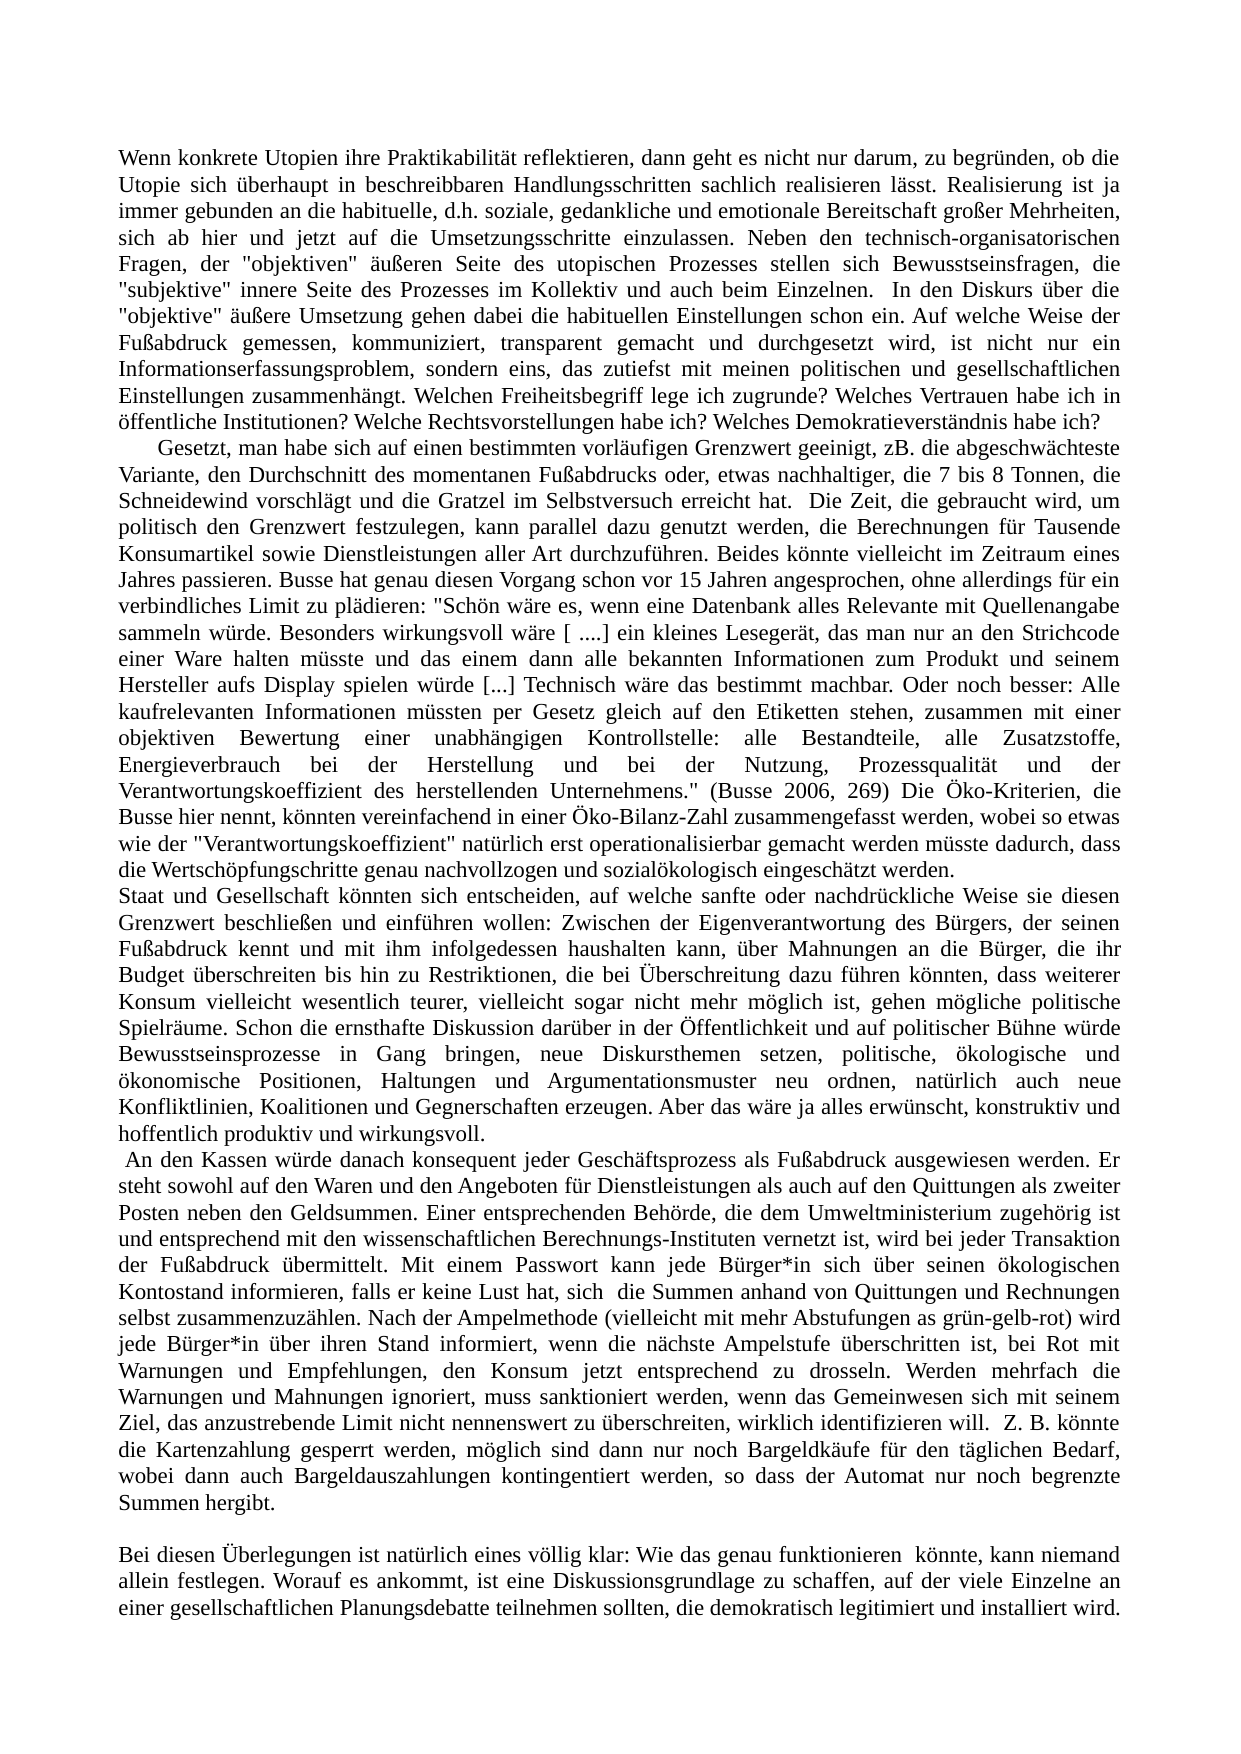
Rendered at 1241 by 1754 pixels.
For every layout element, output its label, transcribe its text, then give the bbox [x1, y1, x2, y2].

text Gesetzt, man habe sich auf einen bestimmten vorläufigen Grenzwert geeinigt, zB. die abgeschwächteste Variante, den Durchschnitt des momentanen Fußabdrucks oder, etwas nachhaltiger, die 7 bis 8 Tonnen, die Schneidewind vorschlägt und die Gratzel im Selbstversuch erreicht hat. Die Zeit, die gebraucht wird, um politisch den Grenzwert festzulegen, kann parallel dazu genutzt werden, die Berechnungen für Tausende Konsumartikel sowie Dienstleistungen aller Art durchzuführen. Beides könnte vielleicht im Zeitraum eines Jahres passieren. Busse hat genau diesen Vorgang schon vor 15 Jahren angesprochen, ohne allerdings für ein verbindliches Limit zu plädieren: "Schön wäre es, wenn eine Datenbank alles Relevante mit Quellenangabe sammeln würde. Besonders wirkungsvoll wäre [ ....] ein kleines Lesegerät, das man nur an den Strichcode einer Ware halten müsste und das einem dann alle bekannten Informationen zum Produkt und seinem Hersteller aufs Display spielen würde [...] Technisch wäre das bestimmt machbar. Oder noch besser: Alle kaufrelevanten Informationen müssten per Gesetz gleich auf den Etiketten stehen, zusammen mit einer objektiven Bewertung einer unabhängigen Kontrollstelle: alle Bestandteile, alle Zusatzstoffe, Energieverbrauch bei der Herstellung und bei der Nutzung, Prozessqualität und der Verantwortungskoeffizient des herstellenden Unternehmens." (Busse 2006, 269) Die Öko-Kriterien, die Busse hier nennt, könnten vereinfachend in einer Öko-Bilanz-Zahl zusammengefasst werden, wobei so etwas wie der "Verantwortungskoeffizient" natürlich erst operationalisierbar gemacht werden müsste dadurch, dass die Wertschöpfungschritte genau nachvollzogen und sozialökologisch eingeschätzt werden. [118, 434, 1122, 882]
text Wenn konkrete Utopien ihre Praktikabilität reflektieren, dann geht es nicht nur darum, zu begründen, ob die Utopie sich überhaupt in beschreibbaren Handlungsschritten sachlich realisieren lässt. Realisierung ist ja immer gebunden an die habituelle, d.h. soziale, gedankliche und emotionale Bereitschaft großer Mehrheiten, sich ab hier und jetzt auf die Umsetzungsschritte einzulassen. Neben den technisch-organisatorischen Fragen, der "objektiven" äußeren Seite des utopischen Prozesses stellen sich Bewusstseinsfragen, die "subjektive" innere Seite des Prozesses im Kollektiv und auch beim Einzelnen. In den Diskurs über die "objektive" äußere Umsetzung gehen dabei die habituellen Einstellungen schon ein. Auf welche Weise der Fußabdruck gemessen, kommuniziert, transparent gemacht und durchgesetzt wird, ist nicht nur ein Informationserfassungsproblem, sondern eins, das zutiefst mit meinen politischen und gesellschaftlichen Einstellungen zusammenhängt. Welchen Freiheitsbegriff lege ich zugrunde? Welches Vertrauen habe ich in öffentliche Institutionen? Welche Rechtsvorstellungen habe ich? Welches Demokratieverständnis habe ich? [118, 144, 1122, 434]
text Staat und Gesellschaft könnten sich entscheiden, auf welche sanfte oder nachdrückliche Weise sie diesen Grenzwert beschließen und einführen wollen: Zwischen der Eigenverantwortung des Bürgers, der seinen Fußabdruck kennt und mit ihm infolgedessen haushalten kann, über Mahnungen an die Bürger, die ihr Budget überschreiten bis hin zu Restriktionen, die bei Überschreitung dazu führen könnten, dass weiterer Konsum vielleicht wesentlich teurer, vielleicht sogar nicht mehr möglich ist, gehen mögliche politische Spielräume. Schon die ernsthafte Diskussion darüber in der Öffentlichkeit und auf politischer Bühne würde Bewusstseinsprozesse in Gang bringen, neue Diskursthemen setzen, politische, ökologische und ökonomische Positionen, Haltungen und Argumentationsmuster neu ordnen, natürlich auch neue Konfliktlinien, Koalitionen und Gegnerschaften erzeugen. Aber das wäre ja alles erwünscht, konstruktiv und hoffentlich produktiv und wirkungsvoll. [118, 882, 1122, 1146]
text An den Kassen würde danach konsequent jeder Geschäftsprozess als Fußabdruck ausgewiesen werden. Er steht sowohl auf den Waren und den Angeboten für Dienstleistungen als auch auf den Quittungen als zweiter Posten neben den Geldsummen. Einer entsprechenden Behörde, die dem Umweltministerium zugehörig ist und entsprechend mit den wissenschaftlichen Berechnungs-Instituten vernetzt ist, wird bei jeder Transaktion der Fußabdruck übermittelt. Mit einem Passwort kann jede Bürger*in sich über seinen ökologischen Kontostand informieren, falls er keine Lust hat, sich die Summen anhand von Quittungen und Rechnungen selbst zusammenzuzählen. Nach der Ampelmethode (vielleicht mit mehr Abstufungen as grün-gelb-rot) wird jede Bürger*in über ihren Stand informiert, wenn die nächste Ampelstufe überschritten ist, bei Rot mit Warnungen und Empfehlungen, den Konsum jetzt entsprechend zu drosseln. Werden mehrfach die Warnungen und Mahnungen ignoriert, muss sanktioniert werden, wenn das Gemeinwesen sich mit seinem Ziel, das anzustrebende Limit nicht nennenswert zu überschreiten, wirklich identifizieren will. Z. B. könnte die Kartenzahlung gesperrt werden, möglich sind dann nur noch Bargeldkäufe für den täglichen Bedarf, wobei dann auch Bargeldauszahlungen kontingentiert werden, so dass der Automat nur noch begrenzte Summen hergibt. [118, 1146, 1122, 1515]
text Bei diesen Überlegungen ist natürlich eines völlig klar: Wie das genau funktionieren könnte, kann niemand allein festlegen. Worauf es ankommt, ist eine Diskussionsgrundlage zu schaffen, auf der viele Einzelne an einer gesellschaftlichen Planungsdebatte teilnehmen sollten, die demokratisch legitimiert und installiert wird. [118, 1541, 1122, 1620]
